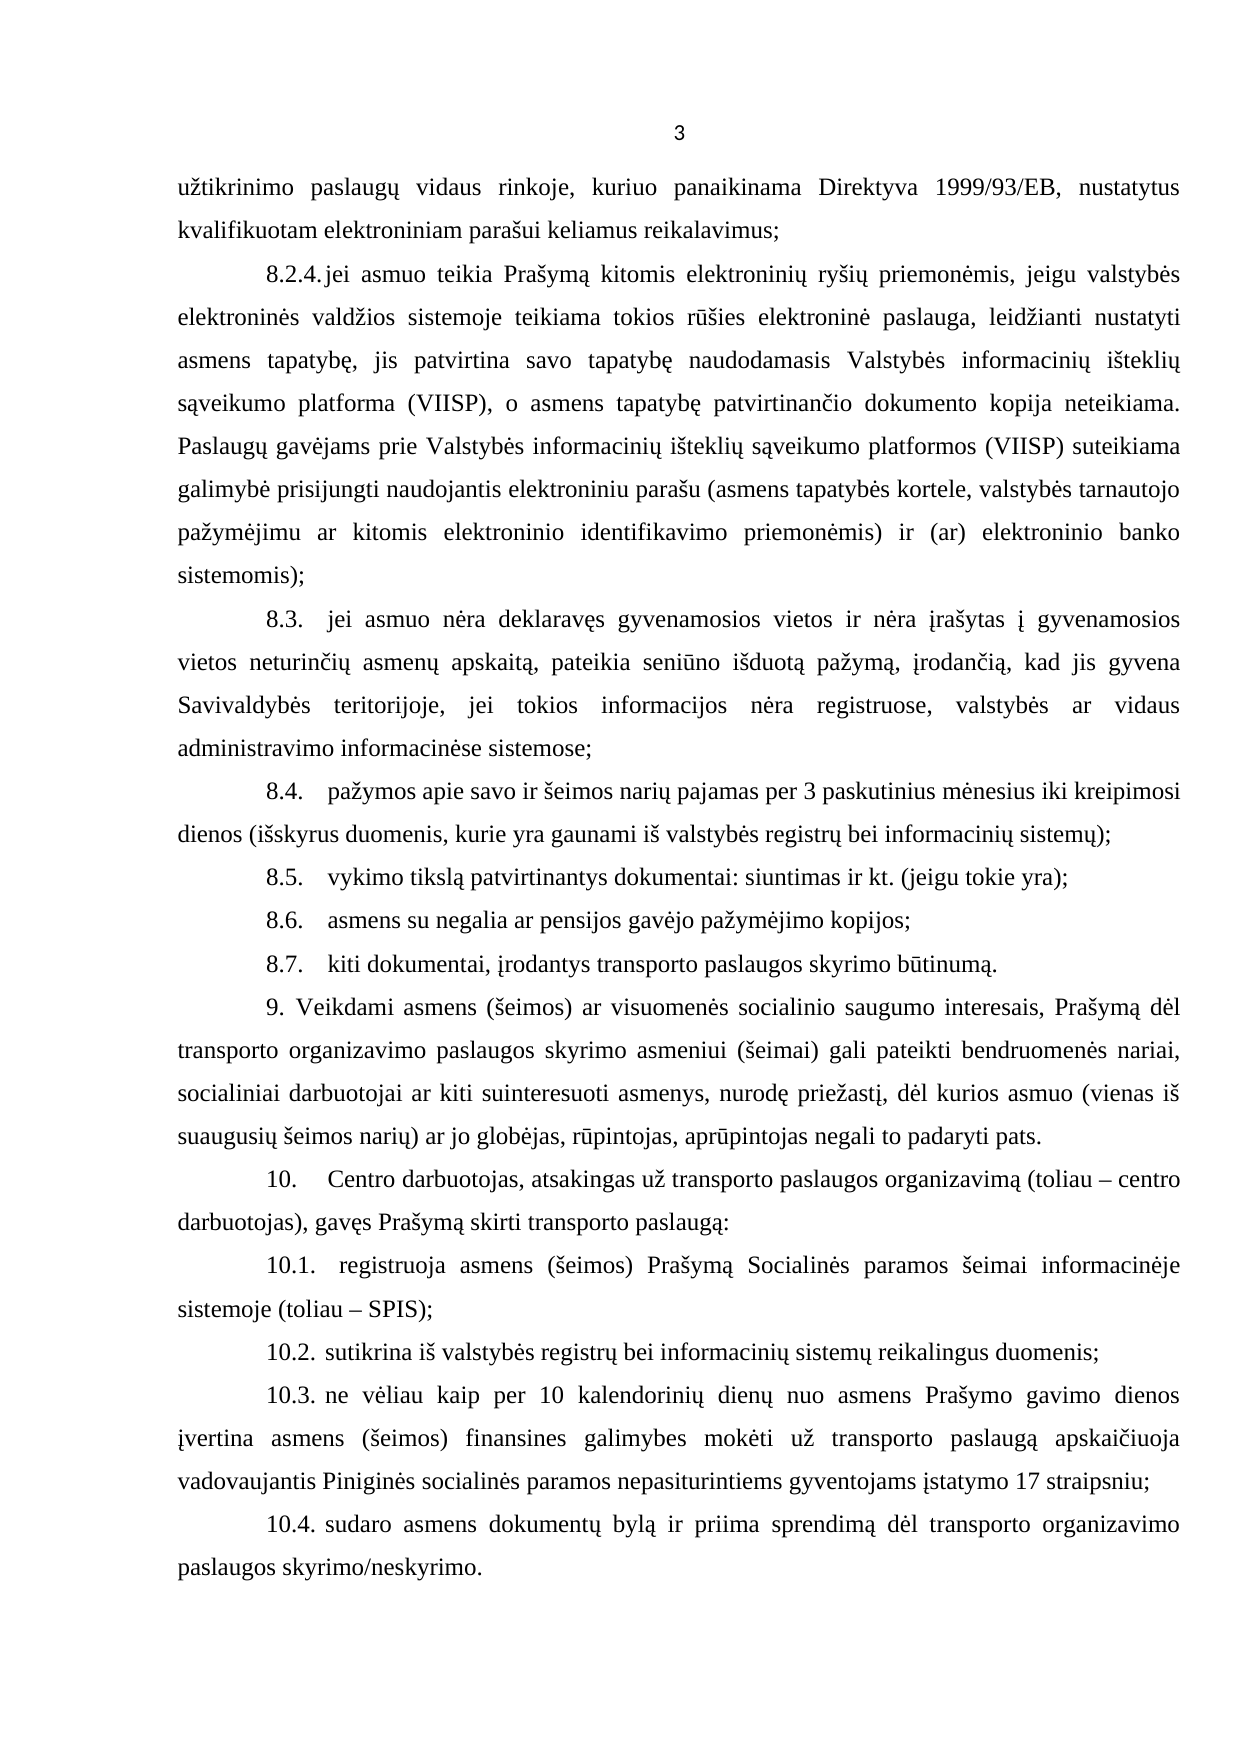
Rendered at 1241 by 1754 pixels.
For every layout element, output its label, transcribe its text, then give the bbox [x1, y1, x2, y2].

text 8.5. vykimo tikslą patvirtinantys dokumentai: siuntimas ir kt. (jeigu tokie yra); [177, 862, 1181, 891]
text 10.3. ne vėliau kaip per 10 kalendorinių dienų nuo asmens Prašymo gavimo dienos įvertina asmens (šeimos) finansines galimybes mokėti už transporto paslaugą apskaičiuoja vadovaujantis Piniginės socialinės paramos nepasiturintiems gyventojams įstatymo 17 straipsniu; [177, 1380, 1181, 1495]
text 10. Centro darbuotojas, atsakingas už transporto paslaugos organizavimą (toliau – centro darbuotojas), gavęs Prašymą skirti transporto paslaugą: [177, 1164, 1181, 1236]
text 8.6. asmens su negalia ar pensijos gavėjo pažymėjimo kopijos; [177, 906, 1181, 934]
text 9. Veikdami asmens (šeimos) ar visuomenės socialinio saugumo interesais, Prašymą dėl transporto organizavimo paslaugos skyrimo asmeniui (šeimai) gali pateikti bendruomenės nariai, socialiniai darbuotojai ar kiti suinteresuoti asmenys, nurodę priežastį, dėl kurios asmuo (vienas iš suaugusių šeimos narių) ar jo globėjas, rūpintojas, aprūpintojas negali to padaryti pats. [177, 992, 1181, 1150]
text 10.2. sutikrina iš valstybės registrų bei informacinių sistemų reikalingus duomenis; [177, 1337, 1181, 1366]
text 8.7. kiti dokumentai, įrodantys transporto paslaugos skyrimo būtinumą. [177, 949, 1181, 977]
text 8.3. jei asmuo nėra deklaravęs gyvenamosios vietos ir nėra įrašytas į gyvenamosios vietos neturinčių asmenų apskaitą, pateikia seniūno išduotą pažymą, įrodančią, kad jis gyvena Savivaldybės teritorijoje, jei tokios informacijos nėra registruose, valstybės ar vidaus administravimo informacinėse sistemose; [177, 604, 1181, 762]
text užtikrinimo paslaugų vidaus rinkoje, kuriuo panaikinama Direktyva 1999/93/EB, nustatytus kvalifikuotam elektroniniam parašui keliamus reikalavimus; [177, 172, 1181, 244]
text 10.1. registruoja asmens (šeimos) Prašymą Socialinės paramos šeimai informacinėje sistemoje (toliau – SPIS); [177, 1251, 1181, 1322]
text 10.4. sudaro asmens dokumentų bylą ir priima sprendimą dėl transporto organizavimo paslaugos skyrimo/neskyrimo. [177, 1509, 1181, 1581]
text 8.2.4. jei asmuo teikia Prašymą kitomis elektroninių ryšių priemonėmis, jeigu valstybės elektroninės valdžios sistemoje teikiama tokios rūšies elektroninė paslauga, leidžianti nustatyti asmens tapatybę, jis patvirtina savo tapatybę naudodamasis Valstybės informacinių išteklių sąveikumo platforma (VIISP), o asmens tapatybę patvirtinančio dokumento kopija neteikiama. Paslaugų gavėjams prie Valstybės informacinių išteklių sąveikumo platformos (VIISP) suteikiama galimybė prisijungti naudojantis elektroniniu parašu (asmens tapatybės kortele, valstybės tarnautojo pažymėjimu ar kitomis elektroninio identifikavimo priemonėmis) ir (ar) elektroninio banko sistemomis); [177, 259, 1181, 589]
text 8.4. pažymos apie savo ir šeimos narių pajamas per 3 paskutinius mėnesius iki kreipimosi dienos (išskyrus duomenis, kurie yra gaunami iš valstybės registrų bei informacinių sistemų); [177, 776, 1181, 848]
